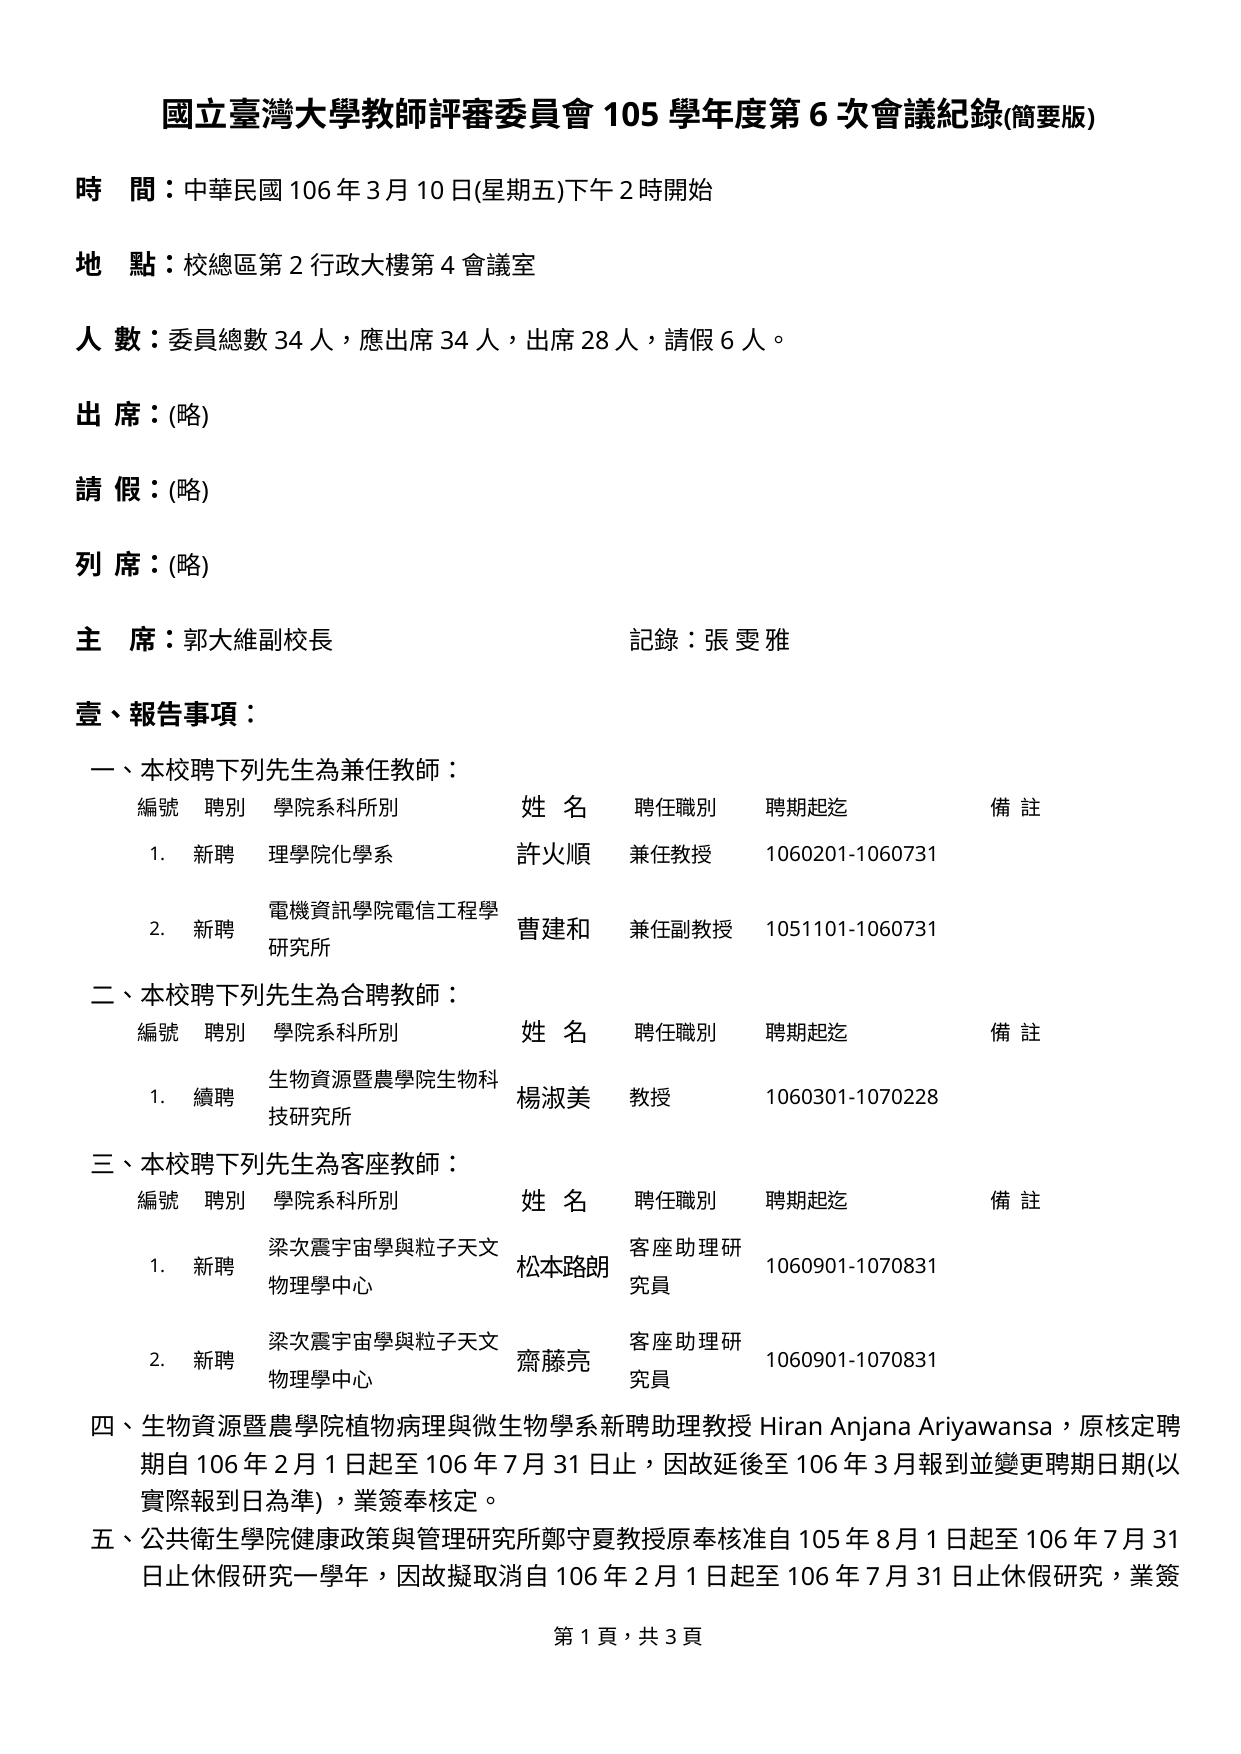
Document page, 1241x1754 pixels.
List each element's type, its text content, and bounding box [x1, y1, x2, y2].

table_header 聘期起迄 [754, 1012, 979, 1050]
table_header 備 註 [979, 787, 1196, 825]
text 主 席：郭大維副校長 記錄：張 雯 雅 [75, 600, 1181, 675]
table_cell 電機資訊學院電信工程學研究所 [263, 881, 510, 975]
table_cell 1060301-1070228 [754, 1050, 979, 1143]
table_cell 客座助理研究員 [623, 1219, 754, 1312]
table_cell 梁次震宇宙學與粒子天文物理學中心 [263, 1312, 510, 1406]
table_header 聘期起迄 [754, 1181, 979, 1218]
table_cell 梁次震宇宙學與粒子天文物理學中心 [263, 1219, 510, 1312]
table_cell [979, 881, 1196, 975]
table_header 姓 名 [510, 1012, 623, 1050]
table_cell 新聘 [188, 825, 262, 881]
table_cell [979, 1312, 1196, 1406]
table_cell 1. [131, 1050, 187, 1143]
table_header 編號 [131, 1012, 187, 1050]
table_cell 新聘 [188, 881, 262, 975]
table_cell 客座助理研究員 [623, 1312, 754, 1406]
table_header 聘別 [188, 1012, 262, 1050]
text 四、生物資源暨農學院植物病理與微生物學系新聘助理教授Hiran Anjana Ariyawansa，原核定聘期自106年2月1日起至106年7月31日止，因故延後至106年3月報到並變更聘期日期(以實際報到日為準) ，業簽奉核定。 [90, 1406, 1181, 1518]
table_cell 松本路朗 [510, 1219, 623, 1312]
table_cell 1060201-1060731 [754, 825, 979, 881]
text 人 數：委員總數 34 人，應出席 34 人，出席 28人，請假 6 人。 [75, 300, 1181, 375]
text 地 點：校總區第 2 行政大樓第 4 會議室 [75, 225, 1181, 300]
table_cell 2. [131, 1312, 187, 1406]
table_cell 1051101-1060731 [754, 881, 979, 975]
text 出 席：(略) [75, 375, 1181, 450]
table_header 學院系科所別 [263, 1012, 510, 1050]
text 二、本校聘下列先生為合聘教師： [90, 975, 1181, 1012]
table_cell [979, 1050, 1196, 1143]
table_header 聘任職別 [623, 1012, 754, 1050]
table_header 學院系科所別 [263, 787, 510, 825]
text 五、公共衛生學院健康政策與管理研究所鄭守夏教授原奉核准自105年8月1日起至106年7月31日止休假研究一學年，因故擬取消自106年2月1日起至106年7月31日止休假研究，業簽 [90, 1518, 1181, 1593]
text 一、本校聘下列先生為兼任教師： [90, 750, 1181, 787]
table_cell 1060901-1070831 [754, 1219, 979, 1312]
table_cell [979, 825, 1196, 881]
table_header 聘期起迄 [754, 787, 979, 825]
table_cell 兼任副教授 [623, 881, 754, 975]
table_cell 1060901-1070831 [754, 1312, 979, 1406]
table_cell 1. [131, 825, 187, 881]
table_cell 新聘 [188, 1219, 262, 1312]
table_cell 許火順 [510, 825, 623, 881]
table_cell 生物資源暨農學院生物科技研究所 [263, 1050, 510, 1143]
table_header 姓 名 [510, 1181, 623, 1218]
text 列 席：(略) [75, 525, 1181, 600]
text 壹、報告事項︰ [75, 675, 1181, 750]
table_cell 理學院化學系 [263, 825, 510, 881]
text 時 間：中華民國106年3月10日(星期五)下午2時開始 [75, 150, 1181, 225]
table_cell 曹建和 [510, 881, 623, 975]
table_cell 新聘 [188, 1312, 262, 1406]
table_cell 2. [131, 881, 187, 975]
table_cell 1. [131, 1219, 187, 1312]
text 三、本校聘下列先生為客座教師： [90, 1143, 1181, 1181]
table_header 備 註 [979, 1012, 1196, 1050]
table_header 學院系科所別 [263, 1181, 510, 1218]
table_cell [979, 1219, 1196, 1312]
table_header 聘任職別 [623, 787, 754, 825]
text 請 假：(略) [75, 450, 1181, 525]
table_header 聘別 [188, 787, 262, 825]
table_header 姓 名 [510, 787, 623, 825]
table_cell 楊淑美 [510, 1050, 623, 1143]
table_header 聘任職別 [623, 1181, 754, 1218]
table_header 聘別 [188, 1181, 262, 1218]
table_header 備 註 [979, 1181, 1196, 1218]
text 國立臺灣大學教師評審委員會 105 學年度第 6 次會議紀錄(簡要版) [75, 75, 1181, 150]
table_cell 教授 [623, 1050, 754, 1143]
table_cell 兼任教授 [623, 825, 754, 881]
table_cell 齋藤亮 [510, 1312, 623, 1406]
table_cell 續聘 [188, 1050, 262, 1143]
table_header 編號 [131, 1181, 187, 1218]
table_header 編號 [131, 787, 187, 825]
